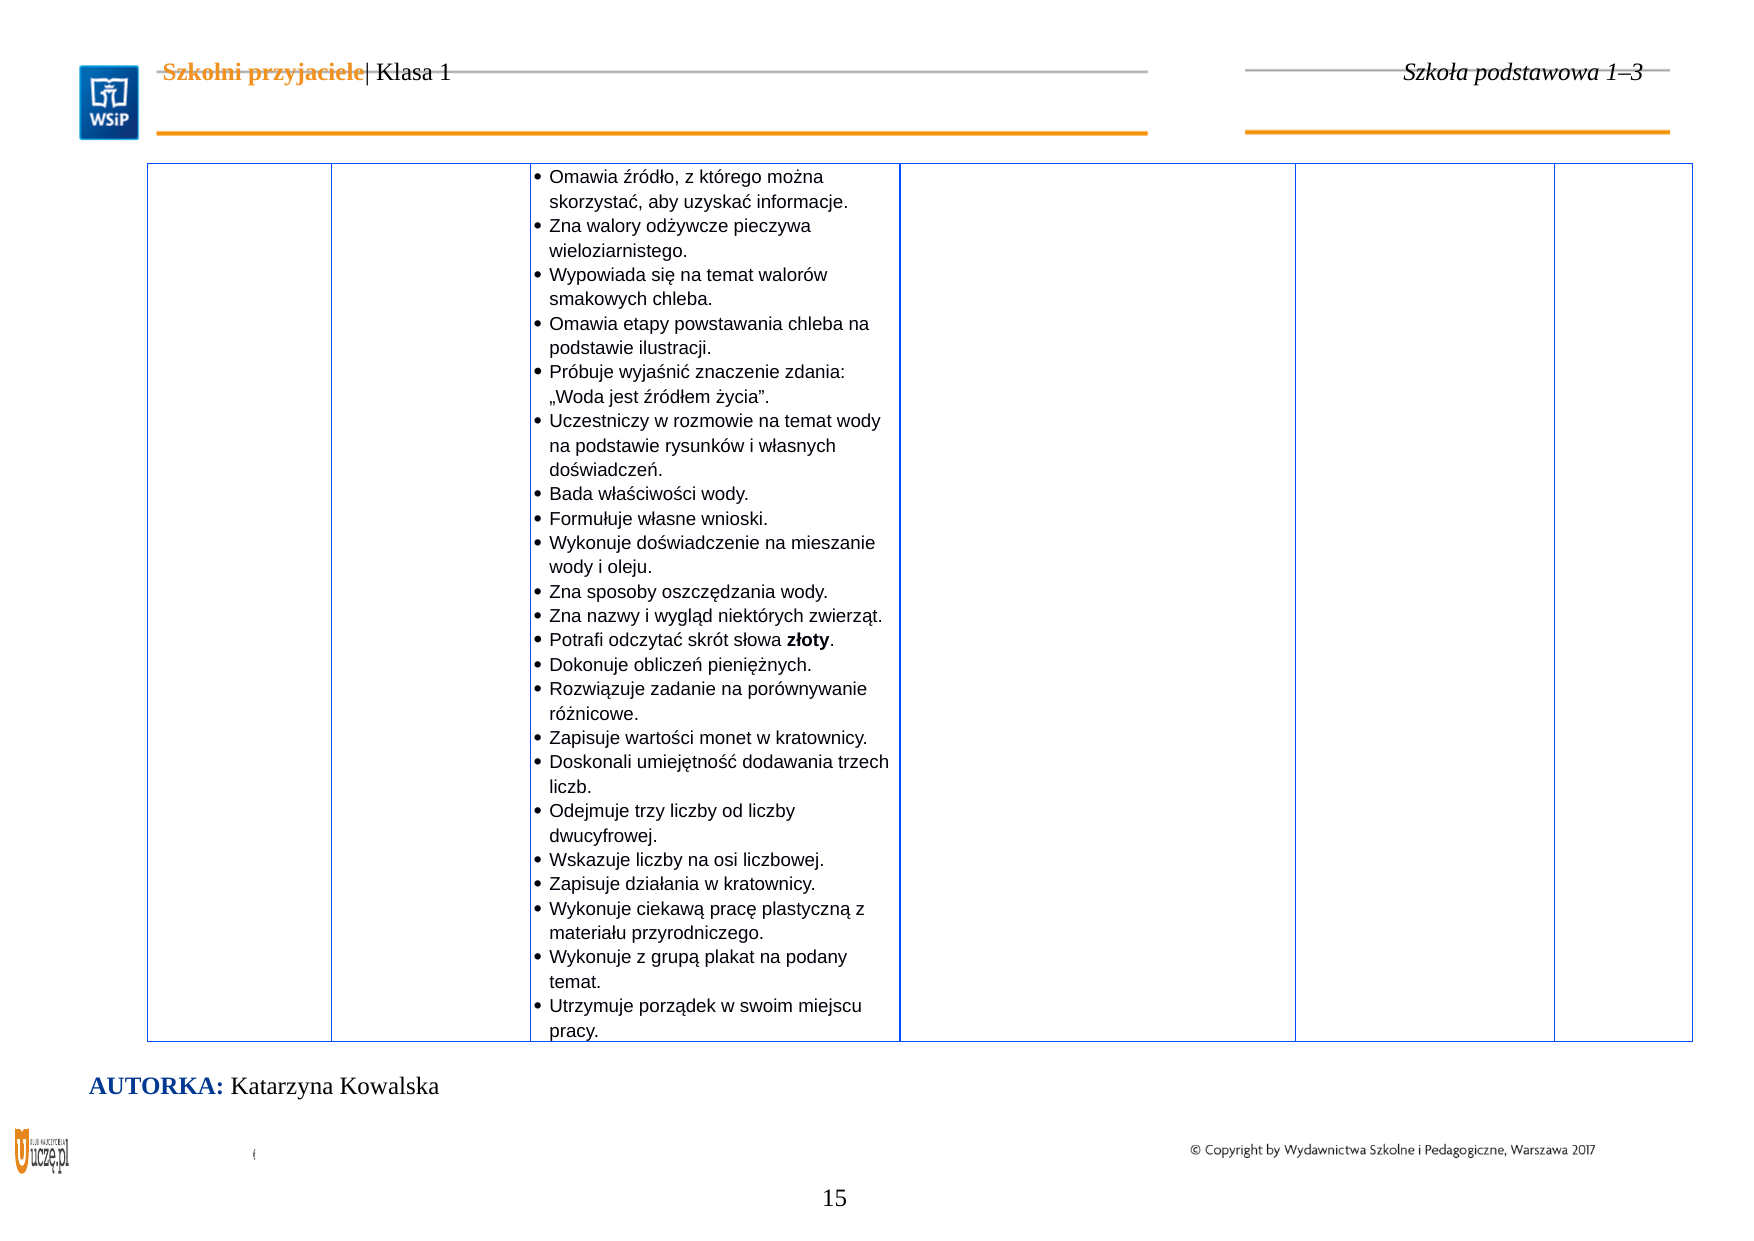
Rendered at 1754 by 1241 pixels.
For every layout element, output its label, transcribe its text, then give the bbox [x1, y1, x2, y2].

table_cell [332, 164, 530, 1041]
table_cell [1555, 164, 1692, 1041]
picture [1181, 1132, 1607, 1178]
table_cell [148, 164, 331, 1041]
table_cell Słucha tekstu czytanego przez N. Odpowiada na pytania do tekstu. Wypowiada się na określony temat. Mówi o sobie, odpowiadając na pytania. Opisuje to, co jest przedstawione na ilustracji. Rozpoznaje litery z, Z, ź, Ź oraz zmiękczenia zi, Zi w wyrazach i w tekście. Formuje zmiękczenia zi, Zi z plasteliny. Dokonuje analizy i syntezy słuchowo-wzrokowej wyrazu. Buduje strukturę dźwiękową wyrazu podstawowego. Porównuje litery z, Z pisane i drukowane. Porównuje litery ź, Ź pisane i drukowane. Porównuje zmiękczenia zi, Zi pisane i drukowane. Pisze litery z, Z, ź, Ź oraz zmiękczenia zi, Zi w liniaturze. Rozróżnia litery z, ź, zi. Pisze wyrazy i zdania w liniaturze. Czyta krótkie teksty ze zrozumieniem. Układa hasło z liter lub z sylab. Kończy zdania na podstawie wysłuchanego tekstu. Czyta pytania i udziela na nie odpowiedzi pisemnej. Tworzy wyrazy i zapisuje je w liniaturze. Układa zdanie z rozsypanki wyrazowej. Recytuje z pamięci krótki wiersz. Uzasadnia swój wybór. Uzupełnia zdania imionami. Dokładnie koloruje ramki. Zna i wymienia różne rodzaje zegarów. Zna historię powstania zegara. Wykonuje doświadczenie „Zegar słoneczny”. Wie, kim jest dentysta. Zna inną nazwę dentysty. Rozumie, że należy dbać o zęby. Wie, jak często trzeba kontrolować stan zębów. Wypowiada się na temat wody źródlanej. Wie, co należy robić, aby być zdrowym. Słucha informacji z uwagą. Zna różne znaczenia słowa źródło. Omawia źródło, z którego można skorzystać, aby uzyskać informacje. Zna walory odżywcze pieczywa wieloziarnistego. Wypowiada się na temat walorów smakowych chleba. Omawia etapy powstawania chleba na podstawie ilustracji. Próbuje wyjaśnić znaczenie zdania: „Woda jest źródłem życia”. Uczestniczy w rozmowie na temat wody na podstawie rysunków i własnych doświadczeń. Bada właściwości wody. Formułuje własne wnioski. Wykonuje doświadczenie na mieszanie wody i oleju. Zna sposoby oszczędzania wody. Zna nazwy i wygląd niektórych zwierząt. Potrafi odczytać skrót słowa złoty. Dokonuje obliczeń pieniężnych. Rozwiązuje zadanie na porównywanie różnicowe. Zapisuje wartości monet w kratownicy. Doskonali umiejętność dodawania trzech liczb. Odejmuje trzy liczby od liczby dwucyfrowej. Wskazuje liczby na osi liczbowej. Zapisuje działania w kratownicy. Wykonuje ciekawą pracę plastyczną z materiału przyrodniczego. Wykonuje z grupą plakat na podany temat. Utrzymuje porządek w swoim miejscu pracy. Śpiewa poznane piosenki. Tańczy do piosenki. Podaje nazwy muzyków grających na skrzypcach i gitarze. Z uwagą słucha poleceń N. i je wykonuje. Poprawia swoją sprawność fizyczną poprzez uczestnictwo w zabawach ruchowych. [531, 164, 899, 1041]
table_cell [901, 164, 1295, 1041]
picture [0, 6, 1671, 164]
table_cell Swobodnie i płynnie wypowiada się na podany temat. Wypowiada się pełnymi zdaniami. Z uwagą i zainteresowaniem słucha wypowiedzi innych osób. Czyta tekst o podwyższonym stopniu trudności. Wymienia nazwy różnych zegarów i rozumie mechanizm ich działania. Umie omówić wnioski z doświadczenia „Zegar słoneczny”. Starannie i kształtnie pisze w liniaturze. Zna i omawia etapy powstawania chleba. Chętnie odczytuje zasady oszczędzania wody. Wymienia sposoby oszczędzania wody. Sprawnie dodaje trzy liczby. Czerpie radość z zabaw ruchowych. [1296, 164, 1554, 1041]
